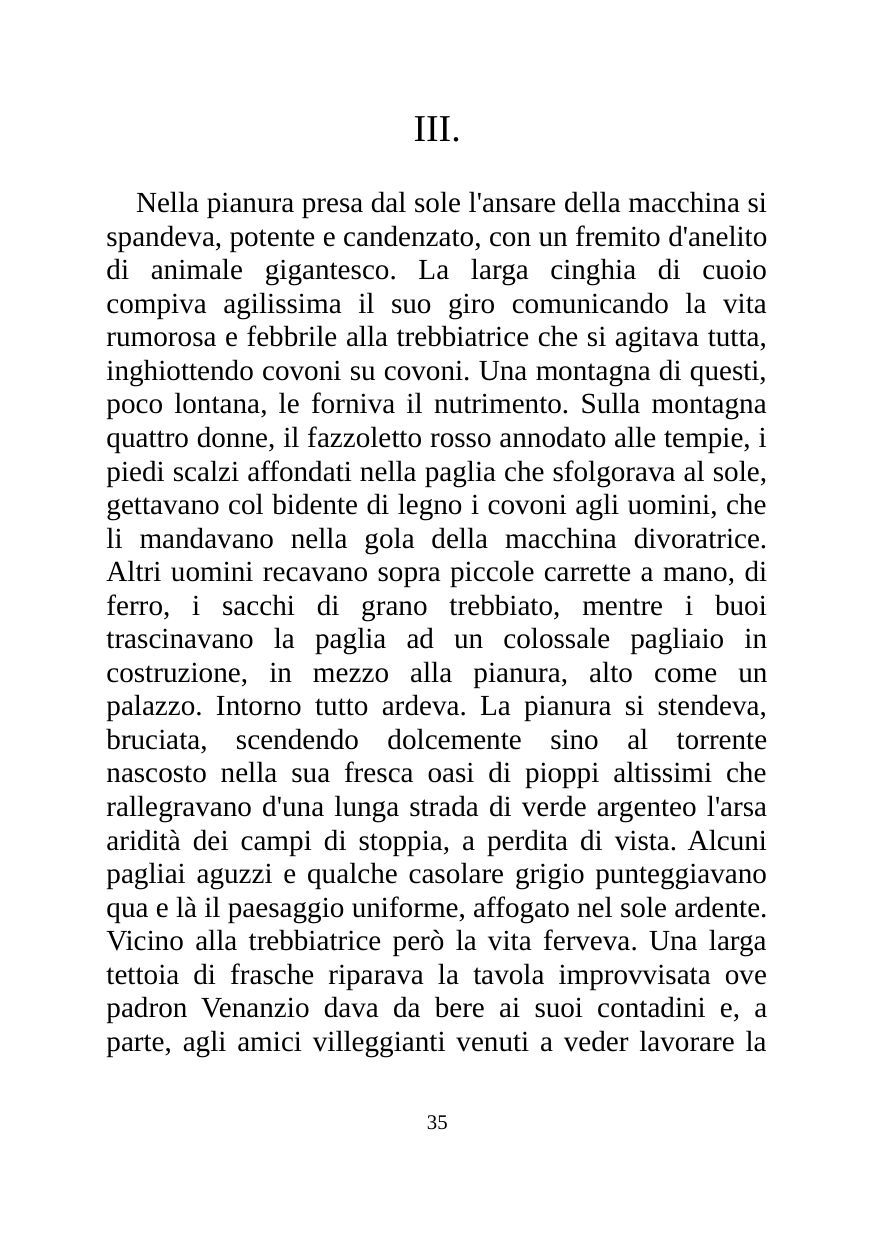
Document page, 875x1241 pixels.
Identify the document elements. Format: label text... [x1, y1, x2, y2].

text Nella pianura presa dal sole l'ansare della macchina si spandeva, potente e candenzato, con un fremito d'anelito di animale gigantesco. La larga cinghia di cuoio compiva agilissima il suo giro comunicando la vita rumorosa e febbrile alla trebbiatrice che si agitava tutta, inghiottendo covoni su covoni. Una montagna di questi, poco lontana, le forniva il nutrimento. Sulla montagna quattro donne, il fazzoletto rosso annodato alle tempie, i piedi scalzi affondati nella paglia che sfolgorava al sole, gettavano col bidente di legno i covoni agli uomini, che li mandavano nella gola della macchina divoratrice. Altri uomini recavano sopra piccole carrette a mano, di ferro, i sacchi di grano trebbiato, mentre i buoi trascinavano la paglia ad un colossale pagliaio in costruzione, in mezzo alla pianura, alto come un palazzo. Intorno tutto ardeva. La pianura si stendeva, bruciata, scendendo dolcemente sino al torrente nascosto nella sua fresca oasi di pioppi altissimi che rallegravano d'una lunga strada di verde argenteo l'arsa aridità dei campi di stoppia, a perdita di vista. Alcuni pagliai aguzzi e qualche casolare grigio punteggiavano qua e là il paesaggio uniforme, affogato nel sole ardente. Vicino alla trebbiatrice però la vita ferveva. Una larga tettoia di frasche riparava la tavola improvvisata ove padron Venanzio dava da bere ai suoi contadini e, a parte, agli amici villeggianti venuti a veder lavorare la [106, 185, 768, 1057]
subtitle III. [106, 106, 768, 150]
